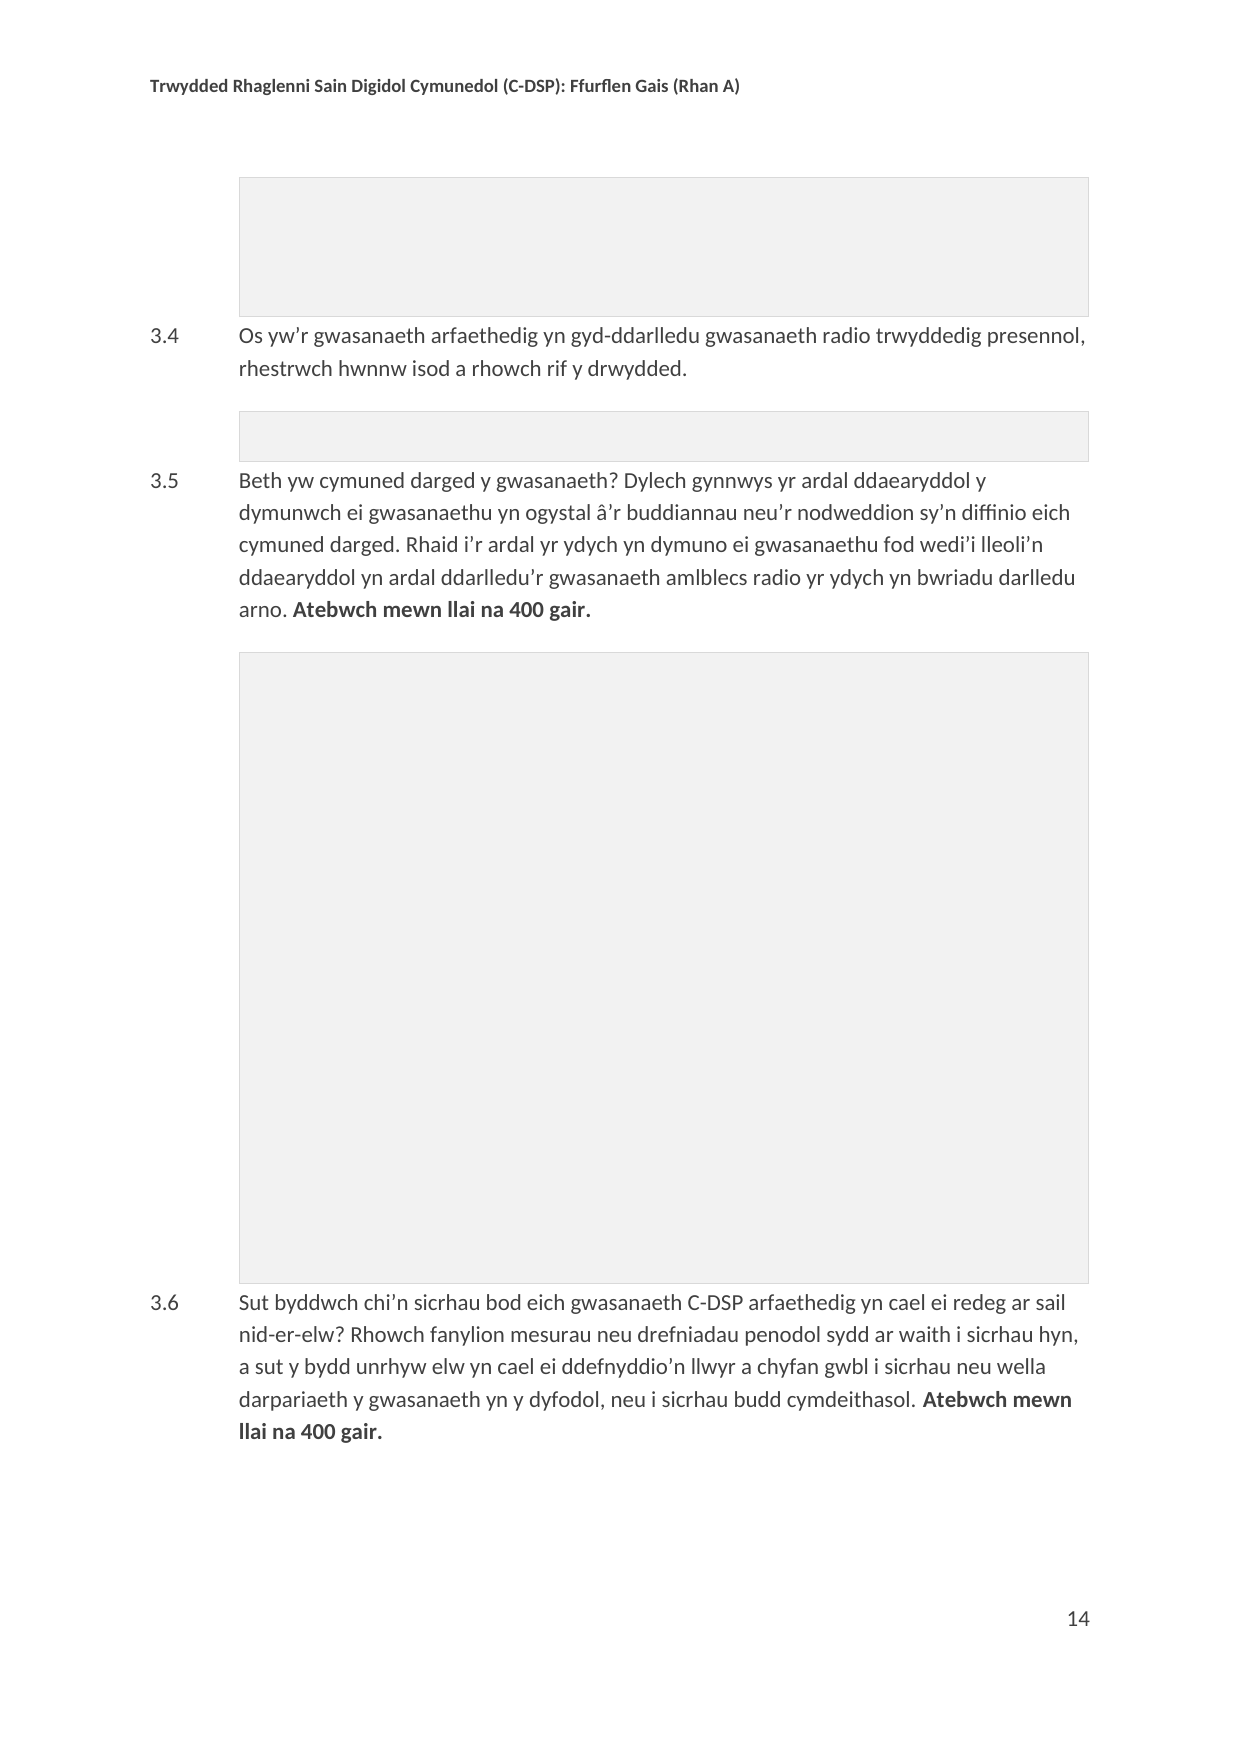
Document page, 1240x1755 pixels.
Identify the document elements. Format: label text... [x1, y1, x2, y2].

list Os yw’r gwasanaeth arfaethedig yn gyd-ddarlledu gwasanaeth radio trwyddedig presennol, rhestrwch hwnnw isod a rhowch rif y drwydded. [150, 322, 1089, 382]
list Beth yw cymuned darged y gwasanaeth? Dylech gynnwys yr ardal ddaearyddol y dymunwch ei gwasanaethu yn ogystal â’r buddiannau neu’r nodweddion sy’n diffinio eich cymuned darged. Rhaid i’r ardal yr ydych yn dymuno ei gwasanaethu fod wedi’i lleoli’n ddaearyddol yn ardal ddarlledu’r gwasanaeth amlblecs radio yr ydych yn bwriadu darlledu arno. Atebwch mewn llai na 400 gair. [150, 466, 1089, 623]
list Sut byddwch chi’n sicrhau bod eich gwasanaeth C-DSP arfaethedig yn cael ei redeg ar sail nid-er-elw? Rhowch fanylion mesurau neu drefniadau penodol sydd ar waith i sicrhau hyn, a sut y bydd unrhyw elw yn cael ei ddefnyddio’n llwyr a chyfan gwbl i sicrhau neu wella darpariaeth y gwasanaeth yn y dyfodol, neu i sicrhau budd cymdeithasol. Atebwch mewn llai na 400 gair. [150, 1288, 1089, 1445]
